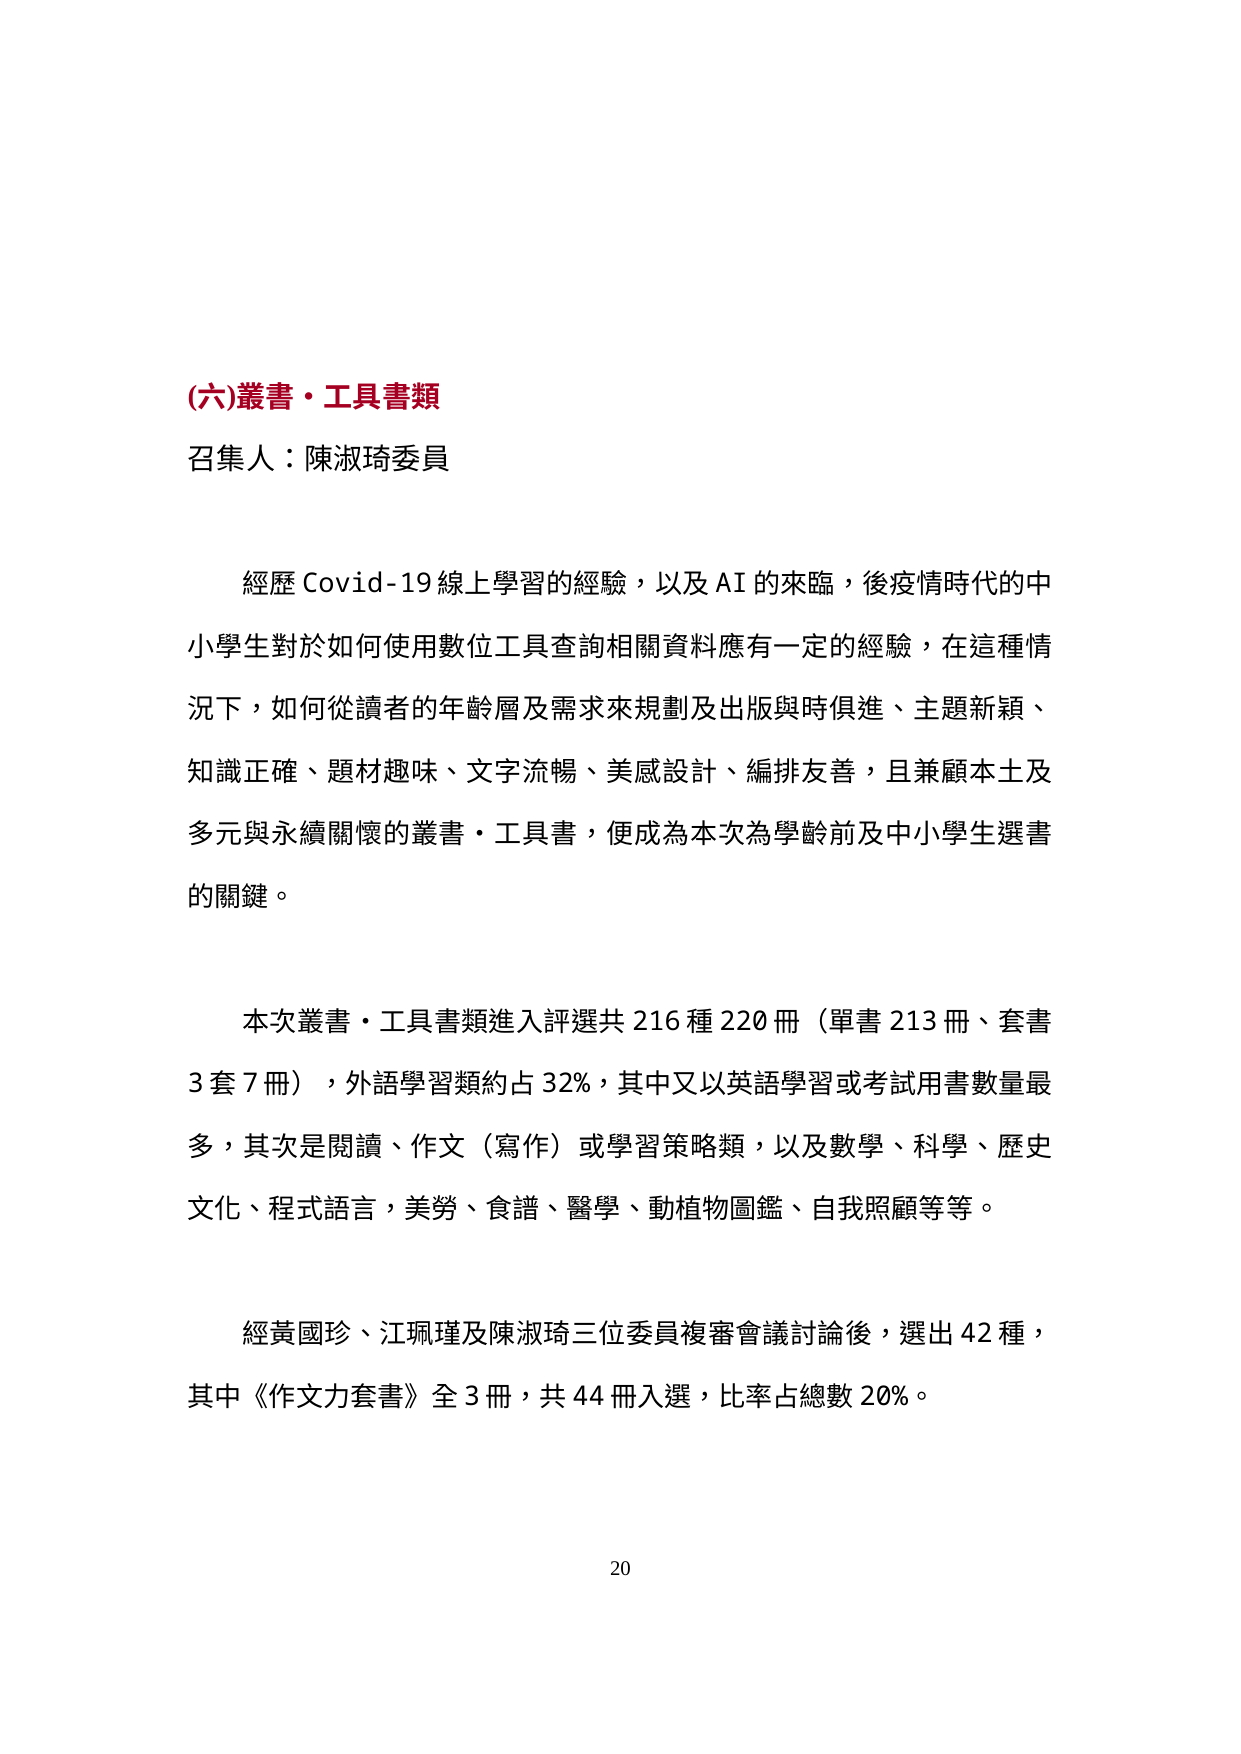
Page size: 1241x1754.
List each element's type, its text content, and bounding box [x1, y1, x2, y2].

text 經歷Covid-19線上學習的經驗，以及AI的來臨，後疫情時代的中小學生對於如何使用數位工具查詢相關資料應有一定的經驗，在這種情況下，如何從讀者的年齡層及需求來規劃及出版與時俱進、主題新穎、知識正確、題材趣味、文字流暢、美感設計、編排友善，且兼顧本土及多元與永續關懷的叢書・工具書，便成為本次為學齡前及中小學生選書的關鍵。 [187, 540, 1053, 915]
text 經黃國珍、江珮瑾及陳淑琦三位委員複審會議討論後，選出42種，其中《作文力套書》全3冊，共44冊入選，比率占總數20%。 [187, 1290, 1053, 1415]
text 本次叢書・工具書類進入評選共216種220冊（單書213冊、套書3套7冊），外語學習類約占32%，其中又以英語學習或考試用書數量最多，其次是閱讀、作文（寫作）或學習策略類，以及數學、科學、歷史文化、程式語言，美勞、食譜、醫學、動植物圖鑑、自我照顧等等。 [187, 978, 1053, 1228]
subtitle (六)叢書‧工具書類 [187, 353, 1053, 415]
text 召集人：陳淑琦委員 [187, 415, 1053, 478]
